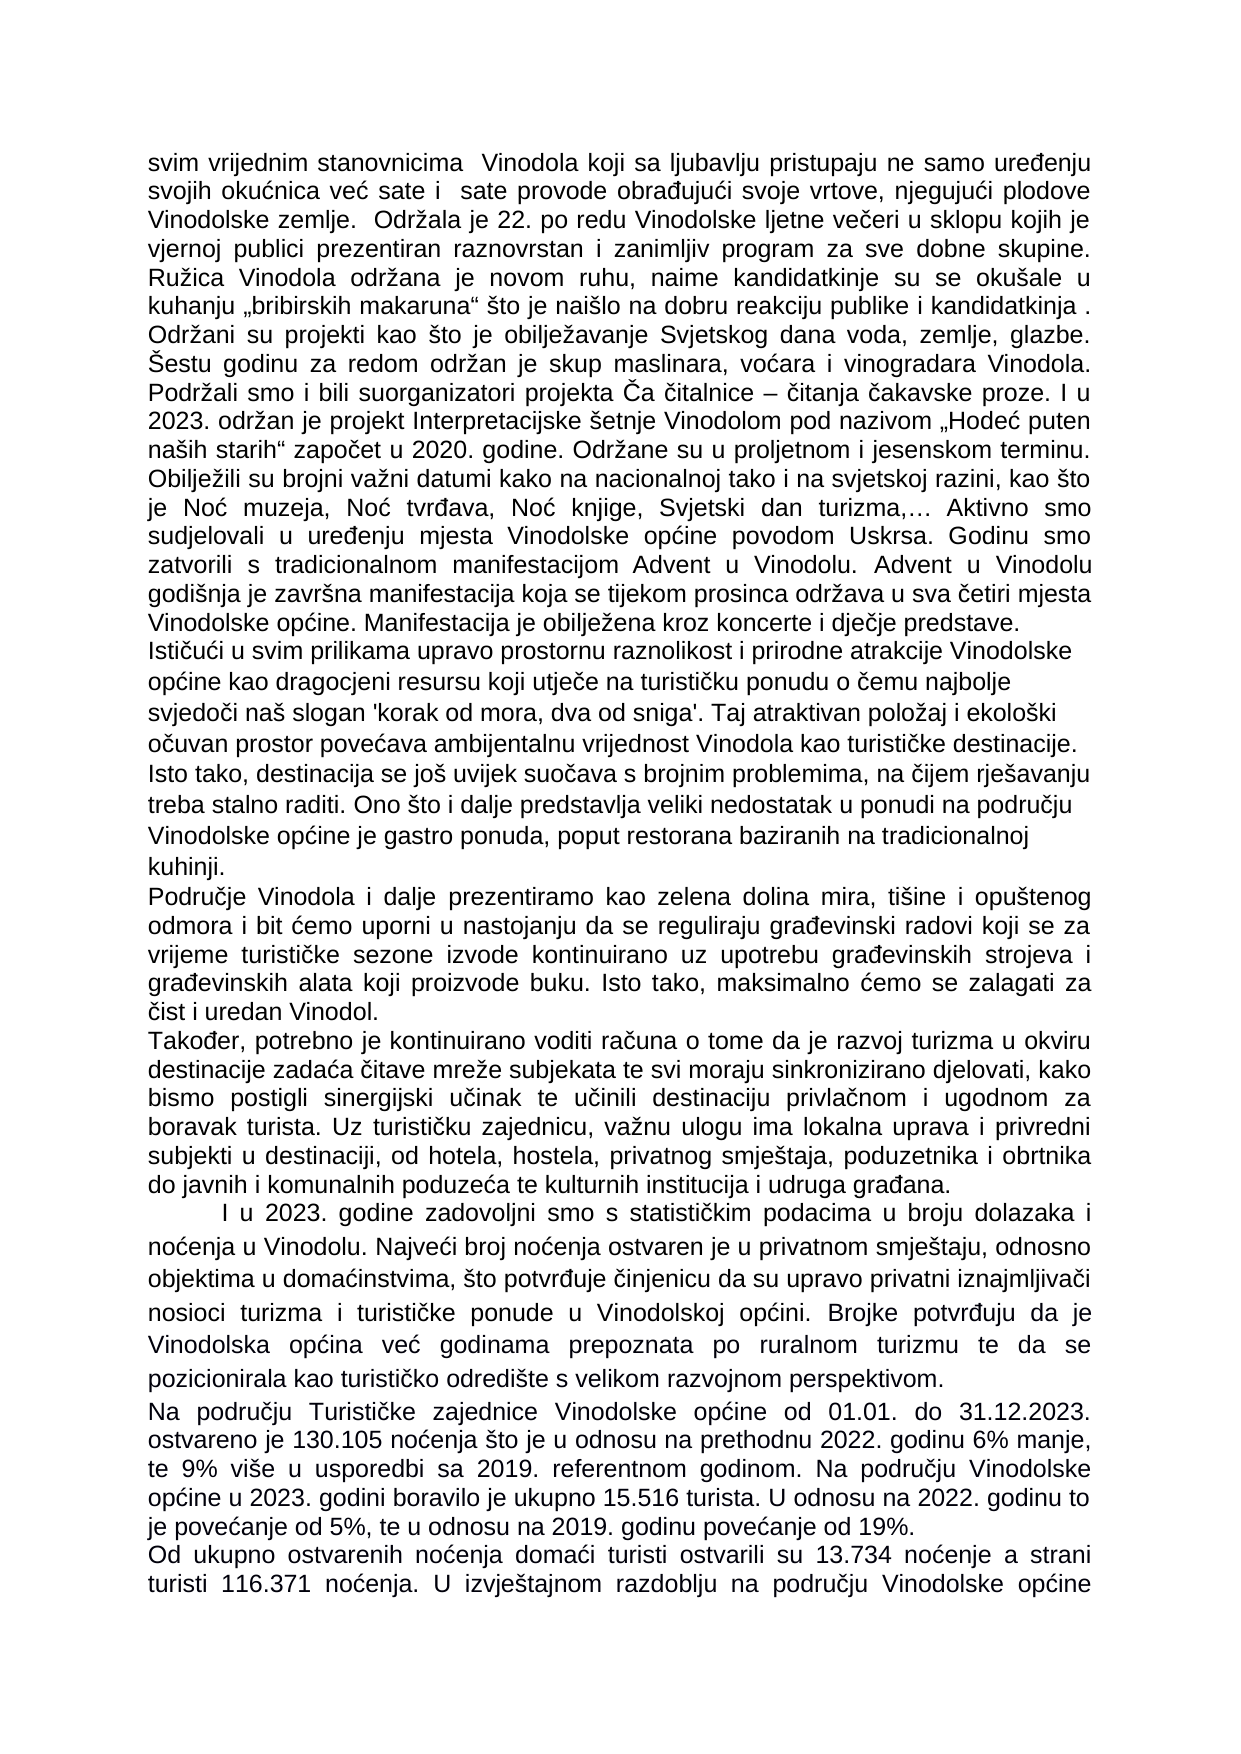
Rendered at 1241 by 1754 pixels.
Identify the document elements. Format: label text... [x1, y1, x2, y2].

text svim vrijednim stanovnicima Vinodola koji sa ljubavlju pristupaju ne samo uređenju svojih okućnica već sate i sate provode obrađujući svoje vrtove, njegujući plodove Vinodolske zemlje. Održala je 22. po redu Vinodolske ljetne večeri u sklopu kojih je vjernoj publici prezentiran raznovrstan i zanimljiv program za sve dobne skupine. Ružica Vinodola održana je novom ruhu, naime kandidatkinje su se okušale u kuhanju „bribirskih makaruna“ što je naišlo na dobru reakciju publike i kandidatkinja . Održani su projekti kao što je obilježavanje Svjetskog dana voda, zemlje, glazbe. Šestu godinu za redom održan je skup maslinara, voćara i vinogradara Vinodola. Podržali smo i bili suorganizatori projekta Ča čitalnice – čitanja čakavske proze. I u 2023. održan je projekt Interpretacijske šetnje Vinodolom pod nazivom „Hodeć puten naših starih“ započet u 2020. godine. Održane su u proljetnom i jesenskom terminu. Obilježili su brojni važni datumi kako na nacionalnoj tako i na svjetskoj razini, kao što je Noć muzeja, Noć tvrđava, Noć knjige, Svjetski dan turizma,… Aktivno smo sudjelovali u uređenju mjesta Vinodolske općine povodom Uskrsa. Godinu smo zatvorili s tradicionalnom manifestacijom Advent u Vinodolu. Advent u Vinodolu godišnja je završna manifestacija koja se tijekom prosinca održava u sva četiri mjesta Vinodolske općine. Manifestacija je obilježena kroz koncerte i dječje predstave. [148, 148, 1093, 636]
text Od ukupno ostvarenih noćenja domaći turisti ostvarili su 13.734 noćenje a strani turisti 116.371 noćenja. U izvještajnom razdoblju na području Vinodolske općine [148, 1540, 1093, 1598]
text Ističući u svim prilikama upravo prostornu raznolikost i prirodne atrakcije Vinodolske općine kao dragocjeni resursu koji utječe na turističku ponudu o čemu najbolje svjedoči naš slogan 'korak od mora, dva od sniga'. Taj atraktivan položaj i ekološki očuvan prostor povećava ambijentalnu vrijednost Vinodola kao turističke destinacije. Isto tako, destinacija se još uvijek suočava s brojnim problemima, na čijem rješavanju treba stalno raditi. Ono što i dalje predstavlja veliki nedostatak u ponudi na području Vinodolske općine je gastro ponuda, poput restorana baziranih na tradicionalnoj kuhinji. [148, 636, 1093, 880]
text I u 2023. godine zadovoljni smo s statističkim podacima u broju dolazaka i noćenja u Vinodolu. Najveći broj noćenja ostvaren je u privatnom smještaju, odnosno objektima u domaćinstvima, što potvrđuje činjenicu da su upravo privatni iznajmljivači nosioci turizma i turističke ponude u Vinodolskoj općini. Brojke potvrđuju da je Vinodolska općina već godinama prepoznata po ruralnom turizmu te da se pozicionirala kao turističko odredište s velikom razvojnom perspektivom. [148, 1198, 1093, 1392]
text Na području Turističke zajednice Vinodolske općine od 01.01. do 31.12.2023. ostvareno je 130.105 noćenja što je u odnosu na prethodnu 2022. godinu 6% manje, te 9% više u usporedbi sa 2019. referentnom godinom. Na području Vinodolske općine u 2023. godini boravilo je ukupno 15.516 turista. U odnosu na 2022. godinu to je povećanje od 5%, te u odnosu na 2019. godinu povećanje od 19%. [148, 1397, 1093, 1540]
text Područje Vinodola i dalje prezentiramo kao zelena dolina mira, tišine i opuštenog odmora i bit ćemo uporni u nastojanju da se reguliraju građevinski radovi koji se za vrijeme turističke sezone izvode kontinuirano uz upotrebu građevinskih strojeva i građevinskih alata koji proizvode buku. Isto tako, maksimalno ćemo se zalagati za čist i uredan Vinodol. [148, 882, 1093, 1026]
text Također, potrebno je kontinuirano voditi računa o tome da je razvoj turizma u okviru destinacije zadaća čitave mreže subjekata te svi moraju sinkronizirano djelovati, kako bismo postigli sinergijski učinak te učinili destinaciju privlačnom i ugodnom za boravak turista. Uz turističku zajednicu, važnu ulogu ima lokalna uprava i privredni subjekti u destinaciji, od hotela, hostela, privatnog smještaja, poduzetnika i obrtnika do javnih i komunalnih poduzeća te kulturnih institucija i udruga građana. [148, 1026, 1093, 1198]
